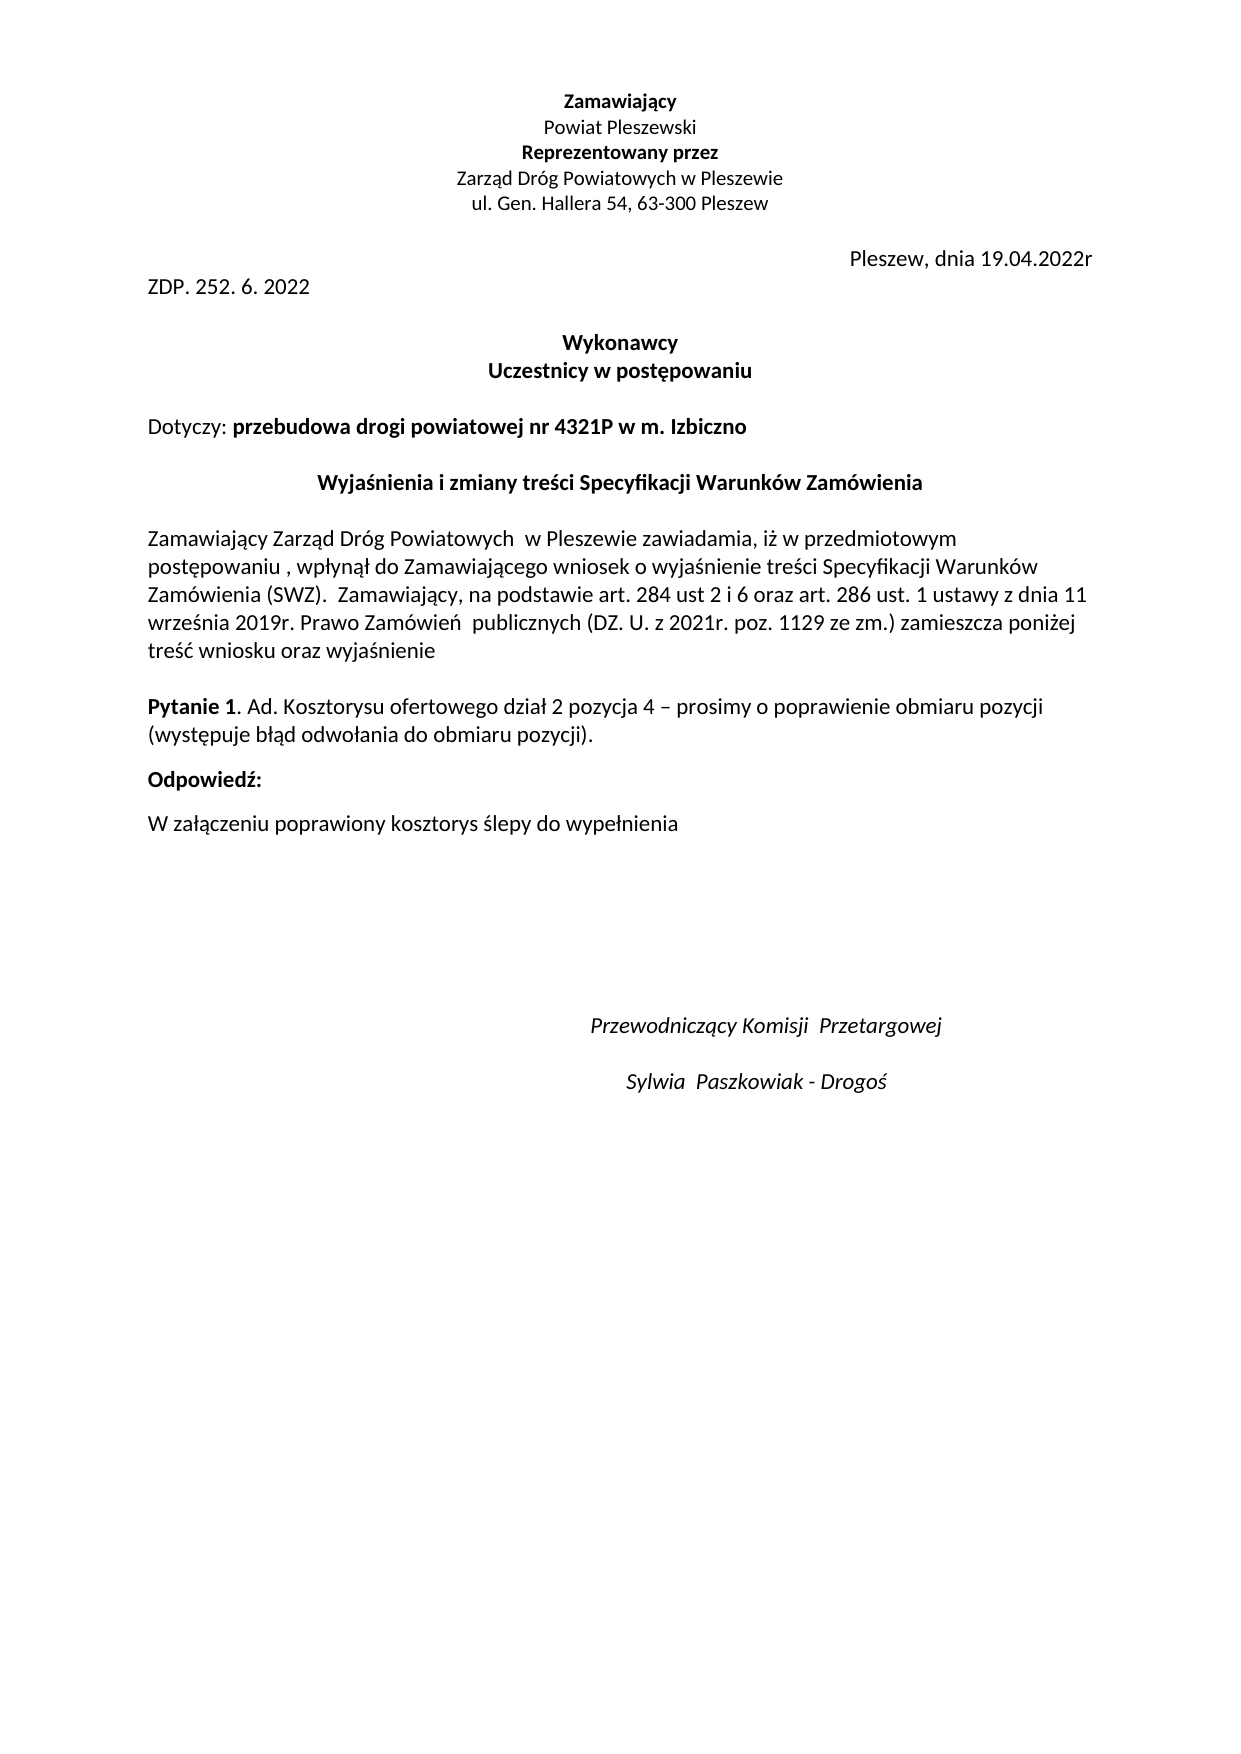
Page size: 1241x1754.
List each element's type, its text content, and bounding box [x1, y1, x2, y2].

text Wyjaśnienia i zmiany treści Specyfikacji Warunków Zamówienia [148, 468, 1093, 496]
text Pleszew, dnia 19.04.2022r [148, 244, 1093, 272]
text Pytanie 1. Ad. Kosztorysu ofertowego dział 2 pozycja 4 – prosimy o poprawienie obmiaru pozycji (występuje błąd odwołania do obmiaru pozycji). [148, 664, 1093, 748]
text ZDP. 252. 6. 2022 [148, 272, 1093, 300]
text Reprezentowany przez [148, 139, 1093, 165]
text Zarząd Dróg Powiatowych w Pleszewie [148, 165, 1093, 190]
text Dotyczy: przebudowa drogi powiatowej nr 4321P w m. Izbiczno [148, 412, 1093, 440]
text W załączeniu poprawiony kosztorys ślepy do wypełnienia [148, 809, 1093, 837]
text Zamawiający Zarząd Dróg Powiatowych w Pleszewie zawiadamia, iż w przedmiotowym postępowaniu , wpłynął do Zamawiającego wniosek o wyjaśnienie treści Specyfikacji Warunków Zamówienia (SWZ). Zamawiający, na podstawie art. 284 ust 2 i 6 oraz art. 286 ust. 1 ustawy z dnia 11 września 2019r. Prawo Zamówień publicznych (DZ. U. z 2021r. poz. 1129 ze zm.) zamieszcza poniżej treść wniosku oraz wyjaśnienie [148, 524, 1093, 664]
text Powiat Pleszewski [148, 114, 1093, 139]
text Odpowiedź: [148, 765, 1093, 793]
text Uczestnicy w postępowaniu [148, 356, 1093, 384]
text Wykonawcy [148, 328, 1093, 356]
text Sylwia Paszkowiak - Drogoś [590, 1067, 1093, 1095]
text ul. Gen. Hallera 54, 63-300 Pleszew [148, 190, 1093, 216]
text Przewodniczący Komisji Przetargowej [590, 1011, 1093, 1039]
text Zamawiający [148, 89, 1093, 114]
